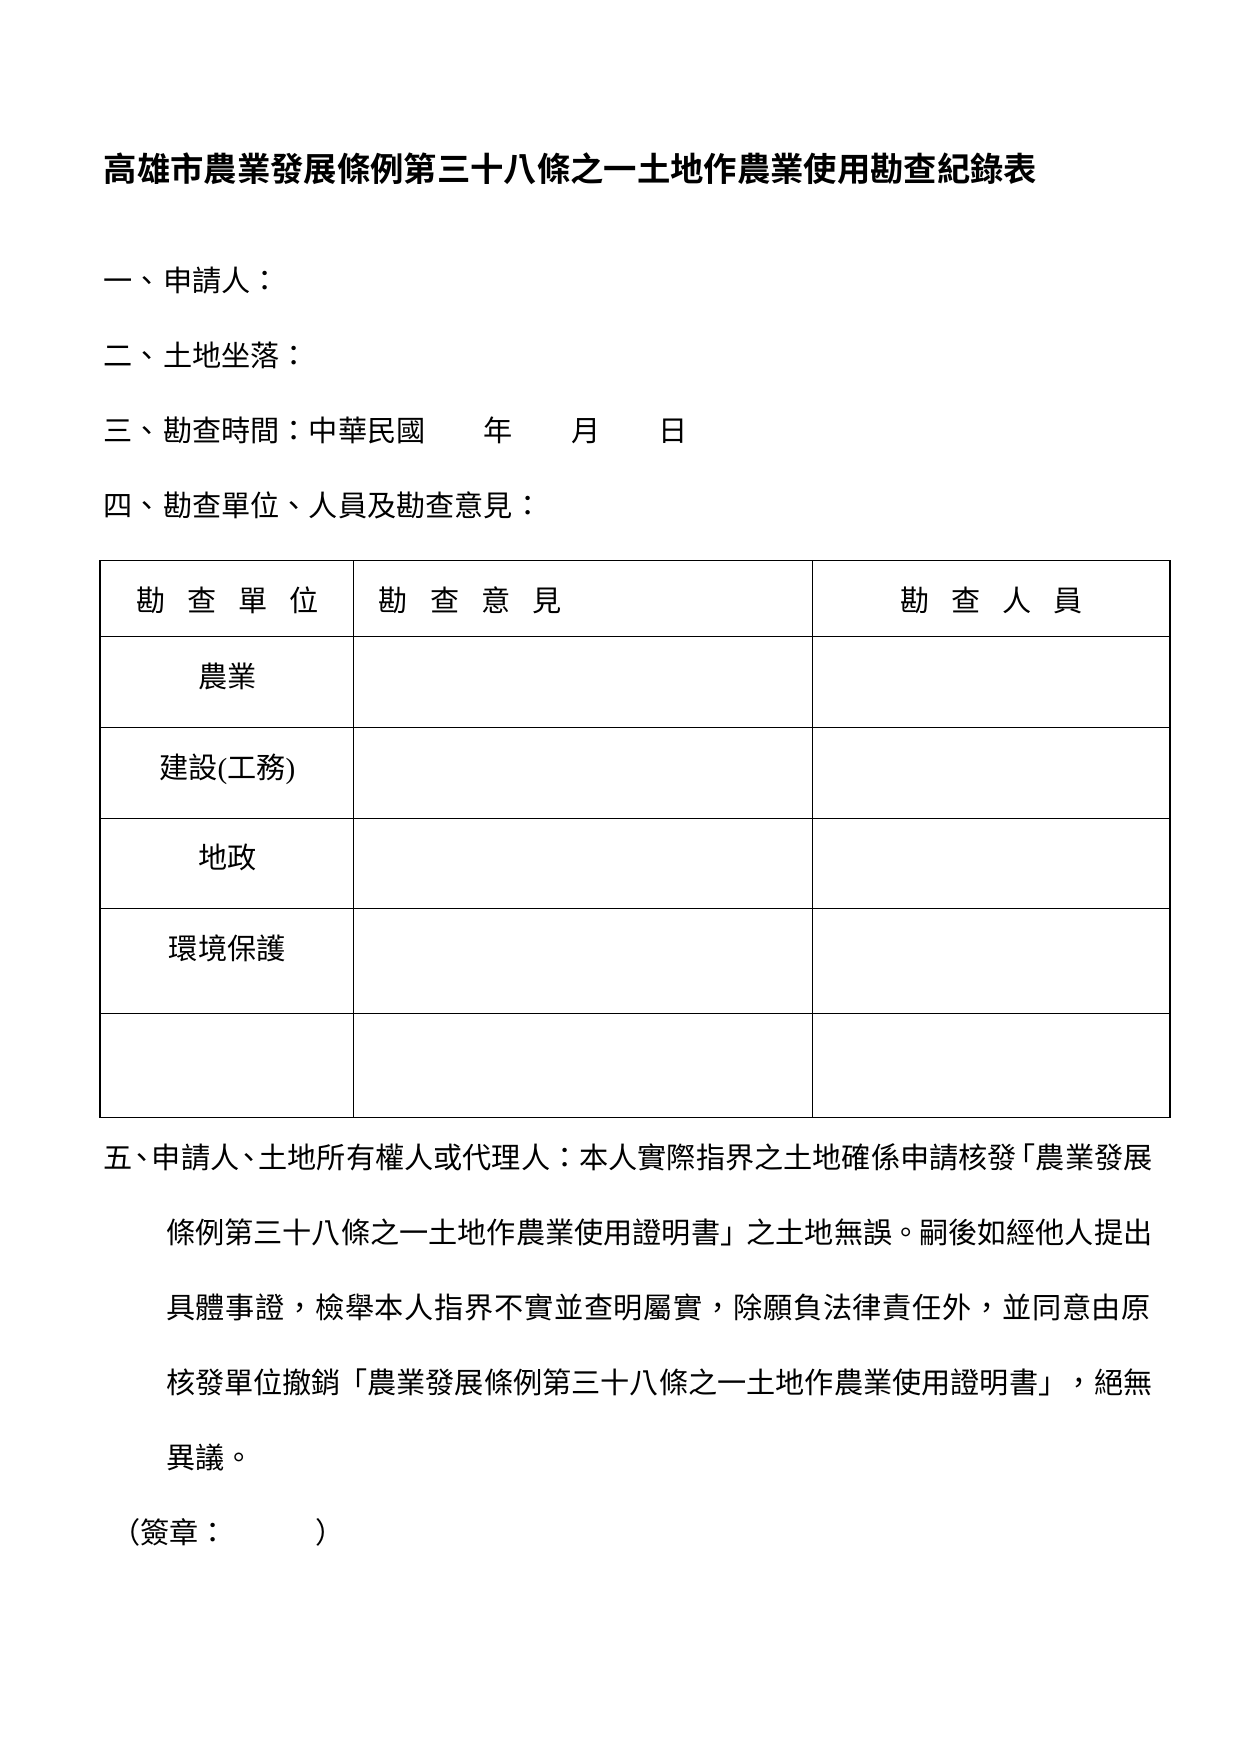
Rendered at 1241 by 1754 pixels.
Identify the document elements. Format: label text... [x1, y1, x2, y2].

text 五、申請人、土地所有權人或代理人：本人實際指界之土地確係申請核發「農業發展條例第三十八條之一土地作農業使用證明書」之土地無誤。嗣後如經他人提出具體事證，檢舉本人指界不實並查明屬實，除願負法律責任外，並同意由原核發單位撤銷「農業發展條例第三十八條之一土地作農業使用證明書」，絕無異議。 [103, 1118, 1152, 1493]
table_cell 環境保護 [101, 909, 353, 1013]
table_cell [101, 1014, 353, 1117]
table_cell [813, 637, 1169, 727]
table_cell [354, 909, 812, 1013]
table_header 勘 查 人 員 [813, 561, 1169, 636]
text 高雄市農業發展條例第三十八條之一土地作農業使用勘查紀錄表 [103, 129, 1167, 204]
table_cell [354, 637, 812, 727]
table_cell [354, 1014, 812, 1117]
text （簽章： ） [103, 1493, 1152, 1568]
list 申請人： [103, 241, 1167, 316]
table_cell [354, 728, 812, 817]
list 勘查單位、人員及勘查意見： [103, 466, 1167, 541]
table_cell [813, 819, 1169, 908]
list 土地坐落： [103, 316, 1167, 391]
table_cell [813, 909, 1169, 1013]
table_header 勘 查 單 位 [101, 561, 353, 636]
table_header 勘 查 意 見 [354, 561, 812, 636]
table_cell [813, 1014, 1169, 1117]
table_cell [354, 819, 812, 908]
list 勘查時間：中華民國 年 月 日 [103, 391, 1167, 466]
table_cell 建設(工務) [101, 728, 353, 817]
table_cell 農業 [101, 637, 353, 727]
table_cell [813, 728, 1169, 817]
table_cell 地政 [101, 819, 353, 908]
